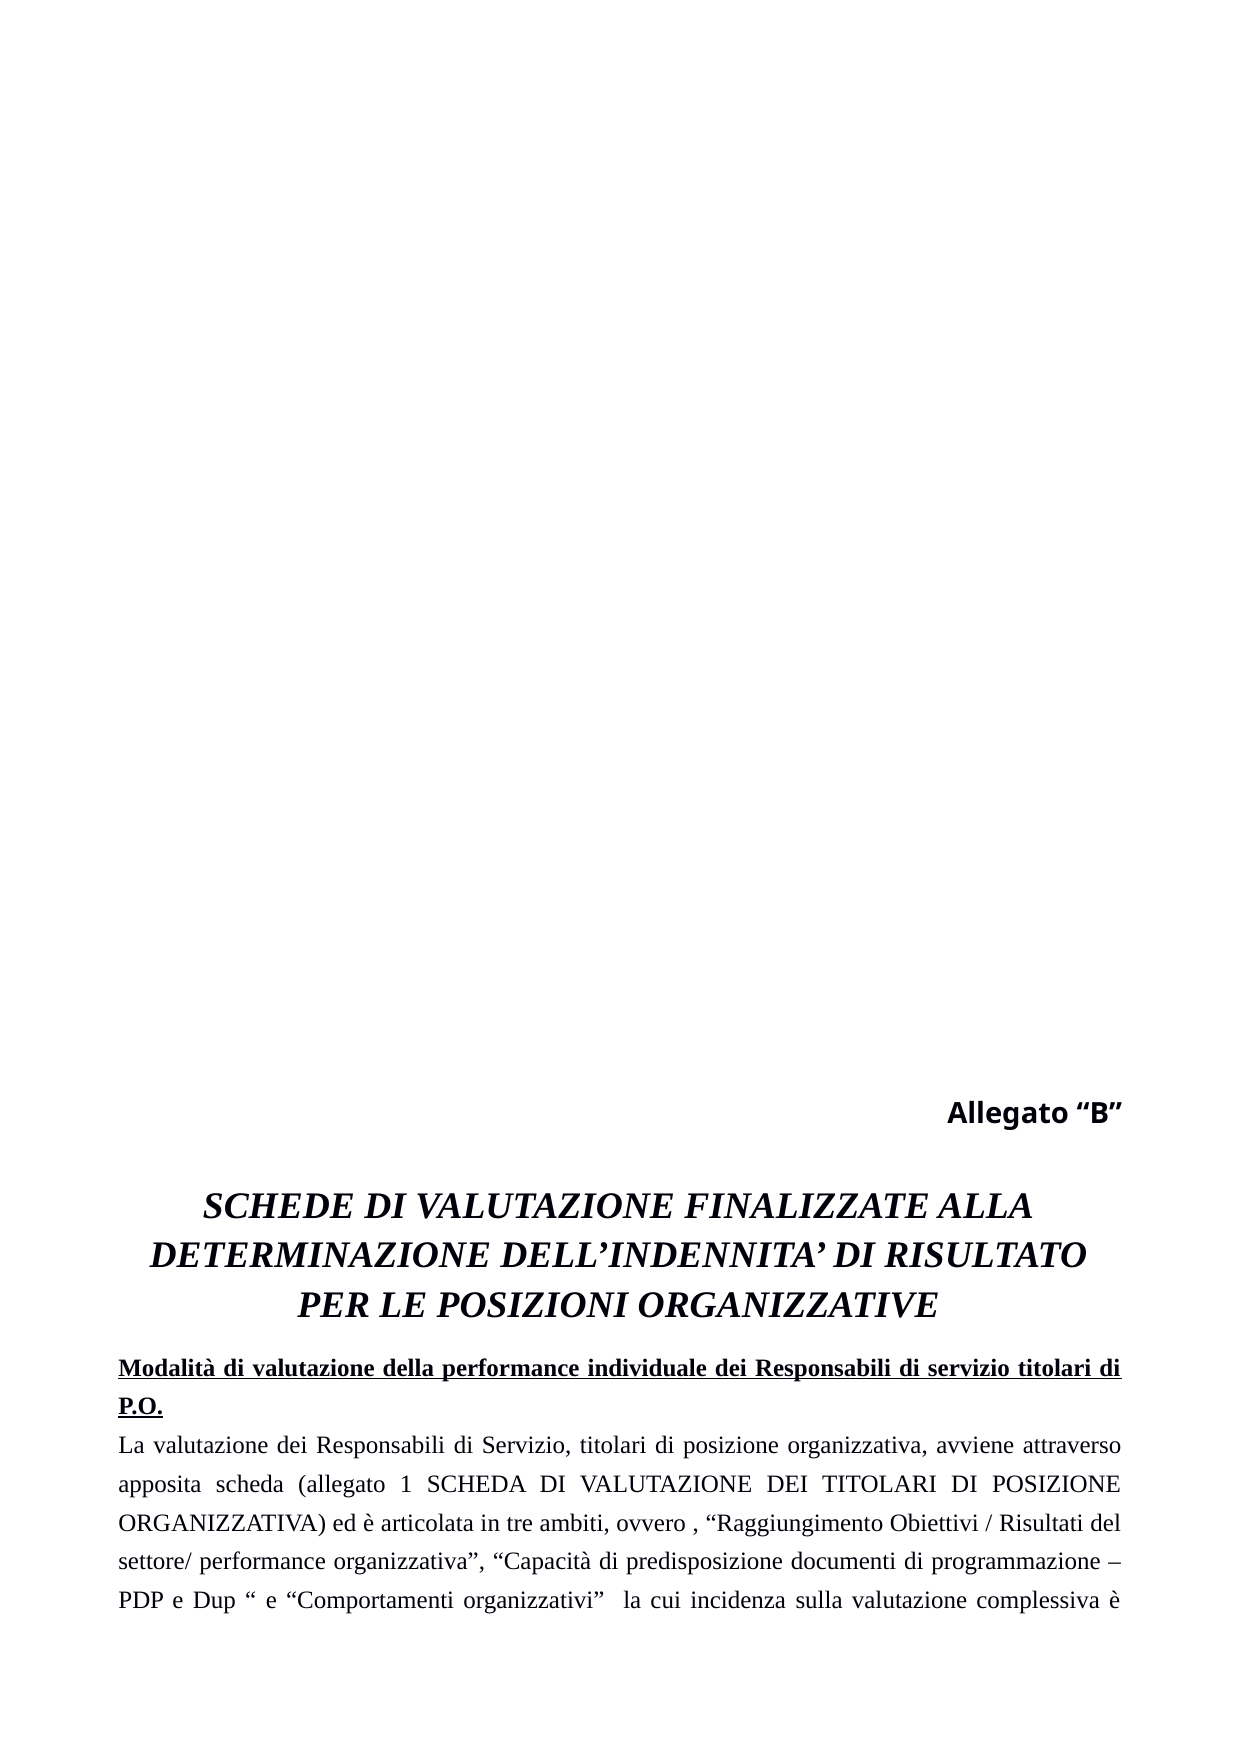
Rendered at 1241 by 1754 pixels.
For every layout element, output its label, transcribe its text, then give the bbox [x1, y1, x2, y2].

text P.O. [118, 1379, 1122, 1420]
text Modalità di valutazione della performance individuale dei Responsabili di servizio titolari di [118, 1353, 1122, 1378]
text SCHEDE DI VALUTAZIONE FINALIZZATE ALLA DETERMINAZIONE DELL’INDENNITA’ DI RISULTATO PER LE POSIZIONI ORGANIZZATIVE [118, 1183, 1122, 1325]
text Allegato “B” [137, 1092, 1122, 1132]
text La valutazione dei Responsabili di Servizio, titolari di posizione organizzativa, avviene attraverso apposita scheda (allegato 1 SCHEDA DI VALUTAZIONE DEI TITOLARI DI POSIZIONE ORGANIZZATIVA) ed è articolata in tre ambiti, ovvero , “Raggiungimento Obiettivi / Risultati del settore/ performance organizzativa”, “Capacità di predisposizione documenti di programmazione – PDP e Dup “ e “Comportamenti organizzativi” la cui incidenza sulla valutazione complessiva è [118, 1430, 1122, 1614]
